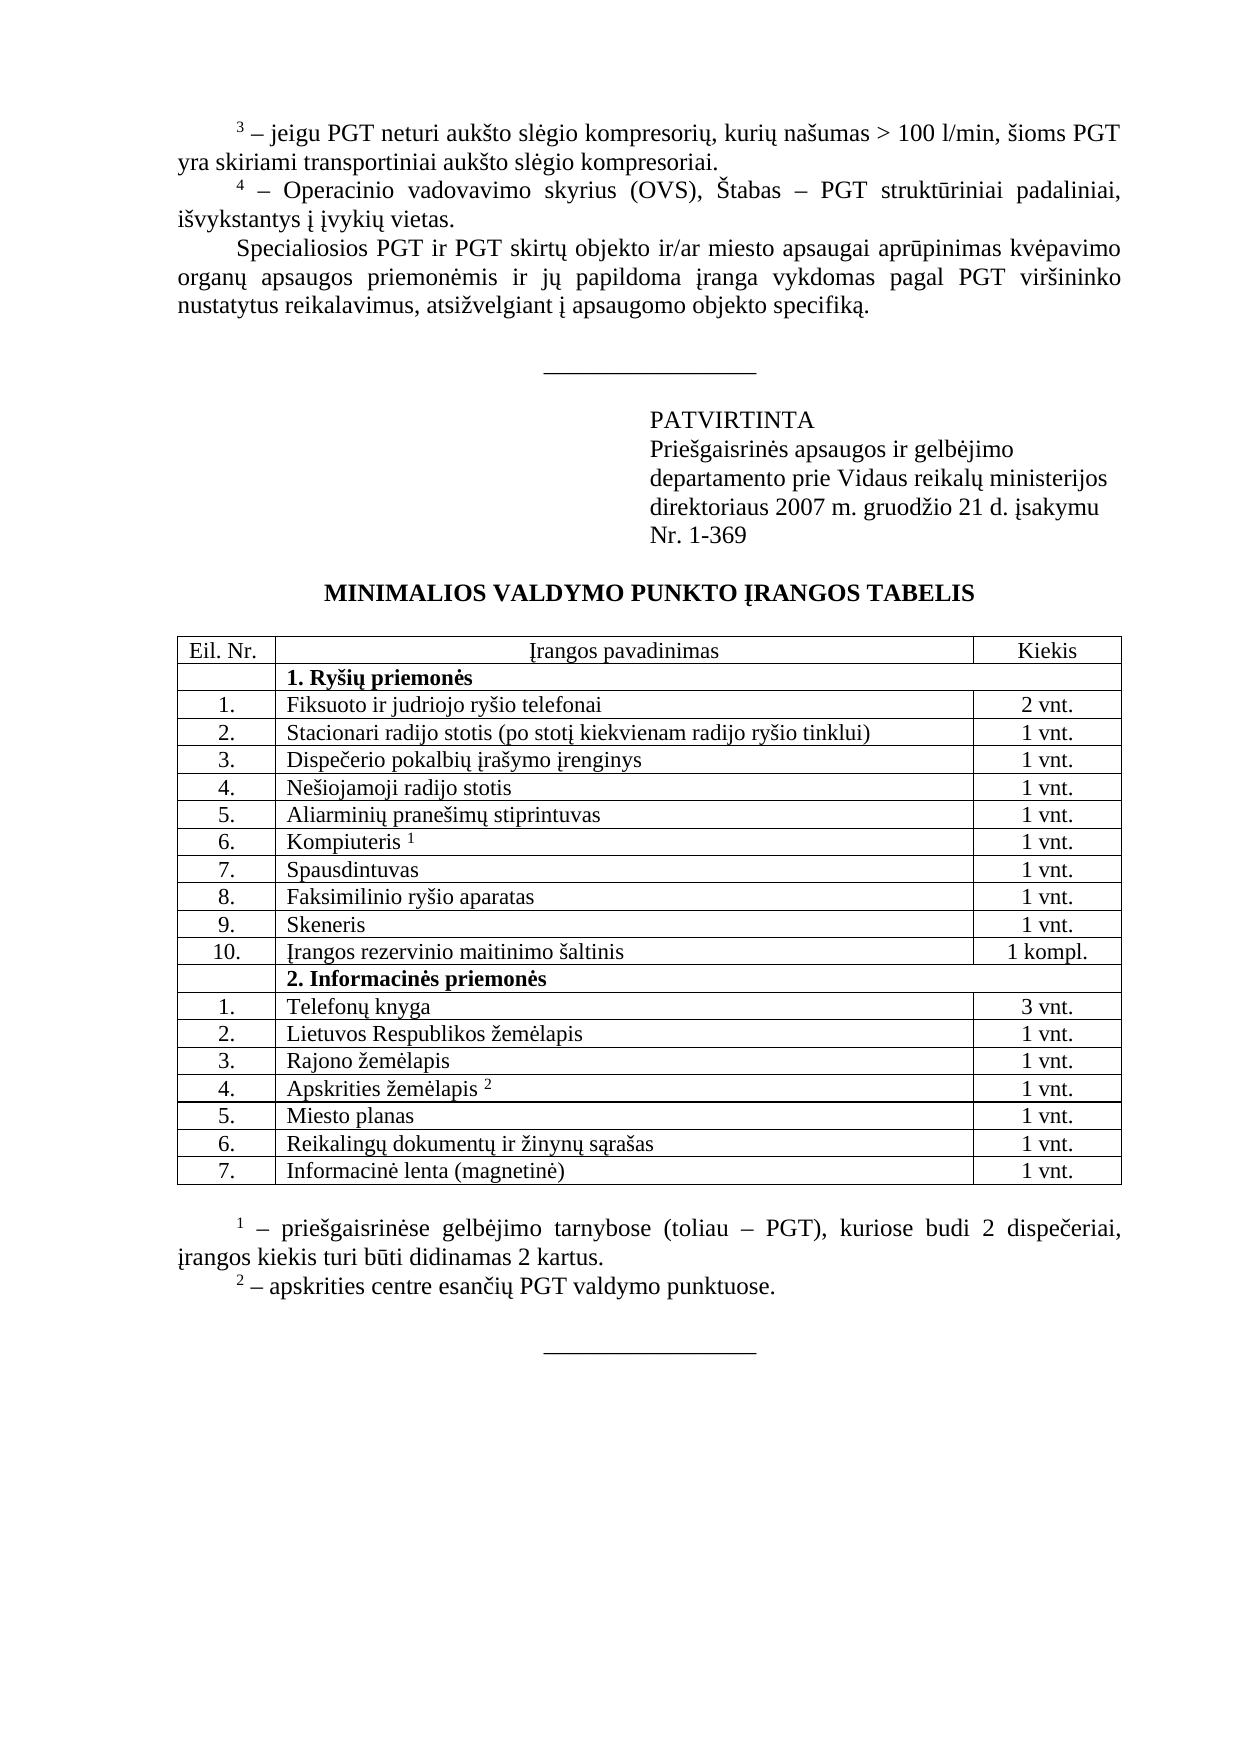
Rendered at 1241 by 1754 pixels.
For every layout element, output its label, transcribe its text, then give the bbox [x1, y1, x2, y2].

table_cell 7. [178, 1157, 275, 1183]
table_cell 1 vnt. [974, 911, 1121, 937]
table_cell 10. [178, 938, 275, 964]
table_cell 1 vnt. [974, 746, 1121, 773]
table_cell Įrangos rezervinio maitinimo šaltinis [276, 938, 973, 964]
table_cell 1 vnt. [974, 1020, 1121, 1047]
table_cell 6. [178, 829, 275, 855]
table_cell 1 vnt. [974, 883, 1121, 909]
table_cell Aliarminių pranešimų stiprintuvas [276, 801, 973, 827]
table_header Įrangos pavadinimas [276, 637, 973, 663]
table_cell Informacinė lenta (magnetinė) [276, 1157, 973, 1183]
table_cell Faksimilinio ryšio aparatas [276, 883, 973, 909]
text _________________ [177, 348, 1122, 377]
table_cell Fiksuoto ir judriojo ryšio telefonai [276, 691, 973, 718]
table_cell Kompiuteris 1 [276, 829, 973, 855]
text 2 – apskrities centre esančių PGT valdymo punktuose. [177, 1271, 1122, 1299]
table_cell 4. [178, 774, 275, 800]
table_cell Lietuvos Respublikos žemėlapis [276, 1020, 973, 1047]
table_cell 6. [178, 1130, 275, 1156]
table_cell Nešiojamoji radijo stotis [276, 774, 973, 800]
table_cell Telefonų knyga [276, 993, 973, 1019]
table_cell 1. [178, 993, 275, 1019]
table_cell 1 kompl. [974, 938, 1121, 964]
table_cell 1 vnt. [974, 1075, 1121, 1101]
text Specialiosios PGT ir PGT skirtų objekto ir/ar miesto apsaugai aprūpinimas kvėpavimo organų apsaugos priemonėmis ir jų papildoma įranga vykdomas pagal PGT viršininko nustatytus reikalavimus, atsižvelgiant į apsaugomo objekto specifiką. [177, 233, 1122, 319]
table_cell 3. [178, 1048, 275, 1074]
table_cell Spausdintuvas [276, 856, 973, 882]
table_cell Skeneris [276, 911, 973, 937]
table_cell 1 vnt. [974, 1130, 1121, 1156]
table_cell 1 vnt. [974, 719, 1121, 745]
table_cell 1 vnt. [974, 774, 1121, 800]
text 3 – jeigu PGT neturi aukšto slėgio kompresorių, kurių našumas > 100 l/min, šioms PGT yra skiriami transportiniai aukšto slėgio kompresoriai. [177, 118, 1122, 176]
table_cell 1 vnt. [974, 1157, 1121, 1183]
table_cell 8. [178, 883, 275, 909]
table_cell [178, 965, 275, 992]
table_cell 4. [178, 1075, 275, 1101]
table_cell Miesto planas [276, 1103, 973, 1129]
table_cell 2. Informacinės priemonės [276, 965, 1121, 992]
table_cell 1 vnt. [974, 1048, 1121, 1074]
table_cell 5. [178, 801, 275, 827]
table_cell Reikalingų dokumentų ir žinynų sąrašas [276, 1130, 973, 1156]
table_cell 3 vnt. [974, 993, 1121, 1019]
table_cell 9. [178, 911, 275, 937]
text MINIMALIOS VALDYMO PUNKTO ĮRANGOS TABELIS [177, 578, 1122, 607]
text 4 – Operacinio vadovavimo skyrius (OVS), Štabas – PGT struktūriniai padaliniai, išvykstantys į įvykių vietas. [177, 176, 1122, 233]
table_cell 1. [178, 691, 275, 718]
text PATVIRTINTA [649, 406, 1122, 434]
table_cell [178, 664, 275, 690]
table_cell Apskrities žemėlapis 2 [276, 1075, 973, 1101]
table_header Kiekis [974, 637, 1121, 663]
table_cell 2. [178, 1020, 275, 1047]
table_cell 5. [178, 1103, 275, 1129]
text Priešgaisrinės apsaugos ir gelbėjimo departamento prie Vidaus reikalų ministerijos direktoriaus 2007 m. gruodžio 21 d. įsakymu Nr. 1-369 [649, 434, 1122, 549]
table_cell Rajono žemėlapis [276, 1048, 973, 1074]
table_cell 1 vnt. [974, 1103, 1121, 1129]
table_cell 3. [178, 746, 275, 773]
table_header Eil. Nr. [178, 637, 275, 663]
table_cell 1 vnt. [974, 801, 1121, 827]
table_cell Dispečerio pokalbių įrašymo įrenginys [276, 746, 973, 773]
table_cell 1 vnt. [974, 856, 1121, 882]
table_cell 1 vnt. [974, 829, 1121, 855]
table_cell 2 vnt. [974, 691, 1121, 718]
text 1 – priešgaisrinėse gelbėjimo tarnybose (toliau – PGT), kuriose budi 2 dispečeriai, įrangos kiekis turi būti didinamas 2 kartus. [177, 1213, 1122, 1271]
table_cell Stacionari radijo stotis (po stotį kiekvienam radijo ryšio tinklui) [276, 719, 973, 745]
table_cell 2. [178, 719, 275, 745]
text _________________ [177, 1328, 1122, 1357]
table_cell 7. [178, 856, 275, 882]
table_cell 1. Ryšių priemonės [276, 664, 1121, 690]
